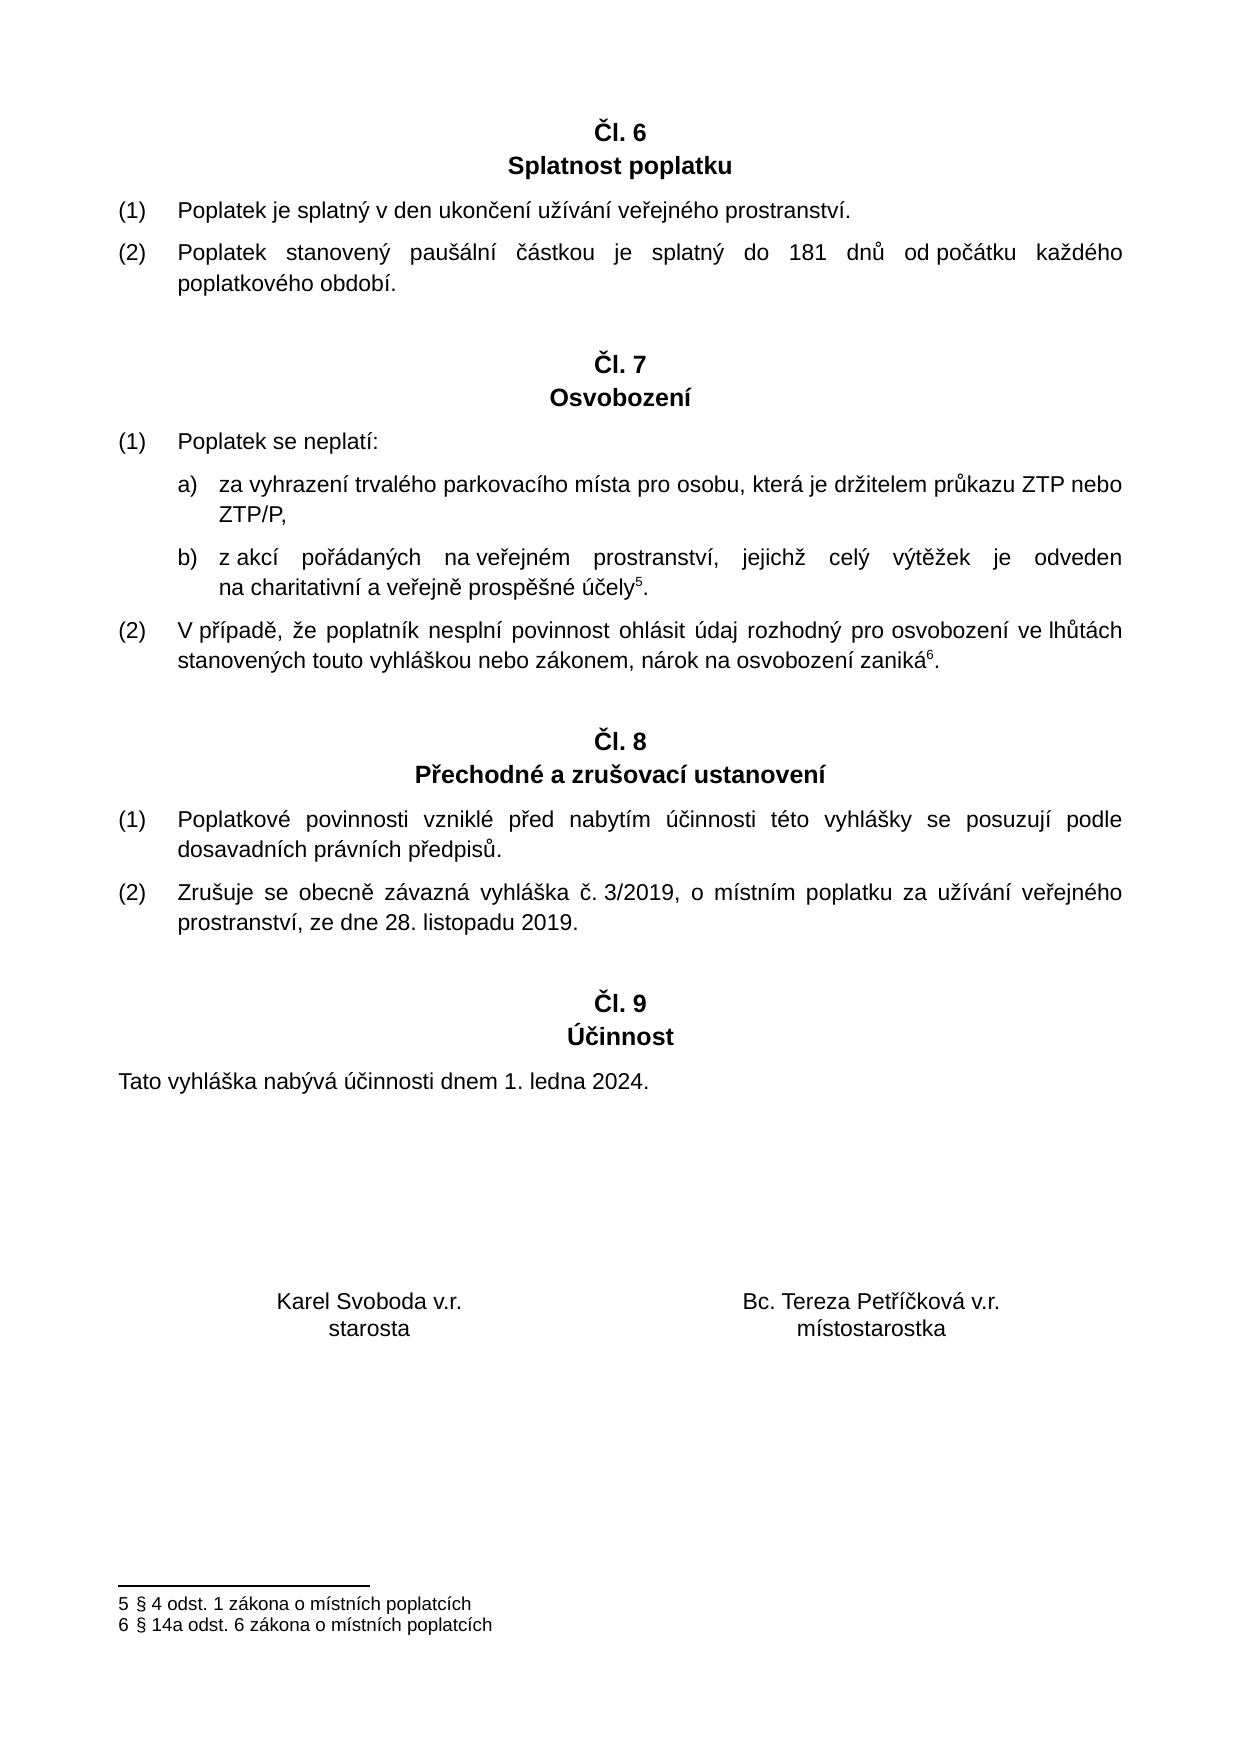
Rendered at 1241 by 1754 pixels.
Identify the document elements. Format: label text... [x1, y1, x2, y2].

list § 14a odst. 6 zákona o místních poplatcích [118, 1614, 1122, 1635]
list Poplatek stanovený paušální částkou je splatný do 181 dnů od počátku každého poplatkového období. [118, 239, 1122, 296]
list Poplatkové povinnosti vzniklé před nabytím účinnosti této vyhlášky se posuzují podle dosavadních právních předpisů. [118, 806, 1122, 862]
list z akcí pořádaných na veřejném prostranství, jejichž celý výtěžek je odveden na charitativní a veřejně prospěšné účely. [177, 544, 1122, 601]
subtitle Čl. 9 Účinnost [118, 989, 1122, 1051]
table_cell [118, 1347, 620, 1465]
list Poplatek je splatný v den ukončení užívání veřejného prostranství. [118, 197, 1122, 223]
list Zrušuje se obecně závazná vyhláška č. 3/2019, o místním poplatku za užívání veřejného prostranství, ze dne 28. listopadu 2019. [118, 879, 1122, 935]
table_header Karel Svoboda v.r. starosta [118, 1229, 620, 1347]
table_header Bc. Tereza Petříčková v.r. místostarostka [620, 1229, 1122, 1347]
subtitle Čl. 8 Přechodné a zrušovací ustanovení [118, 727, 1122, 789]
list § 4 odst. 1 zákona o místních poplatcích [118, 1592, 1122, 1614]
list za vyhrazení trvalého parkovacího místa pro osobu, která je držitelem průkazu ZTP nebo ZTP/P, [177, 471, 1122, 528]
text Tato vyhláška nabývá účinnosti dnem 1. ledna 2024. [118, 1068, 1122, 1094]
subtitle Čl. 7 Osvobození [118, 350, 1122, 412]
subtitle Čl. 6 Splatnost poplatku [118, 118, 1122, 180]
table_cell [620, 1347, 1122, 1465]
list V případě, že poplatník nesplní povinnost ohlásit údaj rozhodný pro osvobození ve lhůtách stanovených touto vyhláškou nebo zákonem, nárok na osvobození zaniká. [118, 617, 1122, 673]
list Poplatek se neplatí: [118, 428, 1122, 455]
